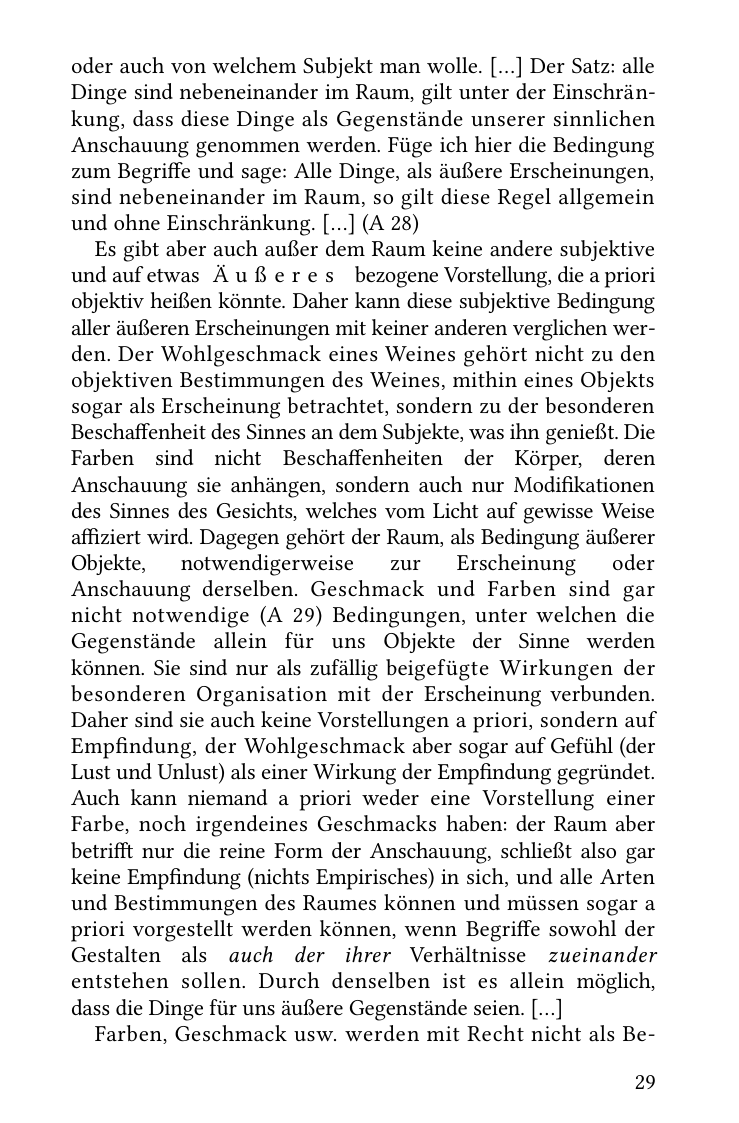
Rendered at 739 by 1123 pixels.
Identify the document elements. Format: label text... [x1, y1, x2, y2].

text oder auch von welchem Subjekt man wolle. [...] Der Satz: alle Dinge sind nebeneinander im Raum, gilt unter der Einschrän­kung, dass diese Dinge als Gegenstände unserer sinnlichen Anschauung genommen werden. Füge ich hier die Bedingung zum Begriffe und sage: Alle Dinge, als äußere Erscheinungen, sind nebeneinander im Raum, so gilt diese Regel allgemein und ohne Einschränkung. […] (A 28) [71, 53, 656, 236]
text Farben, Geschmack usw. werden mit Recht nicht als Be­ [71, 1021, 656, 1047]
text Es gibt aber auch außer dem Raum keine andere subjektive und auf etwas Äußeres bezogene Vorstellung, die a priori objektiv heißen könnte. Daher kann diese subjektive Bedingung aller äußeren Erscheinungen mit keiner anderen verglichen wer­den. Der Wohlgeschmack eines Weines gehört nicht zu den objektiven Bestimmungen des Weines, mithin eines Objekts sogar als Erscheinung betrachtet, sondern zu der besonderen Beschaffenheit des Sinnes an dem Subjekte, was ihn genießt. Die Farben sind nicht Beschaffenheiten der Körper, deren Anschauung sie anhängen, sondern auch nur Modifikationen des Sinnes des Gesichts, welches vom Licht auf gewisse Weise affiziert wird. Dagegen gehört der Raum, als Bedingung äußerer Objekte, not­wendigerweise zur Erscheinung oder Anschauung derselben. Geschmack und Farben sind gar nicht notwendige (A 29) Bedingungen, unter welchen die Gegenstände allein für uns Objekte der Sinne werden können. Sie sind nur als zufällig bei­gefügte Wirkungen der besonderen Organisation mit der Erscheinung verbunden. Daher sind sie auch keine Vorstellun­gen a priori, sondern auf Empfindung, der Wohlgeschmack aber sogar auf Gefühl (der Lust und Unlust) als einer Wirkung der Empfindung gegründet. Auch kann niemand a priori weder eine Vorstellung einer Farbe, noch irgendeines Geschmacks haben: der Raum aber betrifft nur die reine Form der Anschau­ung, schließt also gar keine Empfindung (nichts Empirisches) in sich, und alle Arten und Bestimmungen des Raumes können und müssen sogar a priori vorgestellt werden können, wenn Begriffe sowohl der Gestalten als auch der ihrer Verhältnisse zueinander entstehen sollen. Durch denselben ist es allein möglich, dass die Dinge für uns äußere Gegenstände seien. […] [71, 236, 656, 1021]
